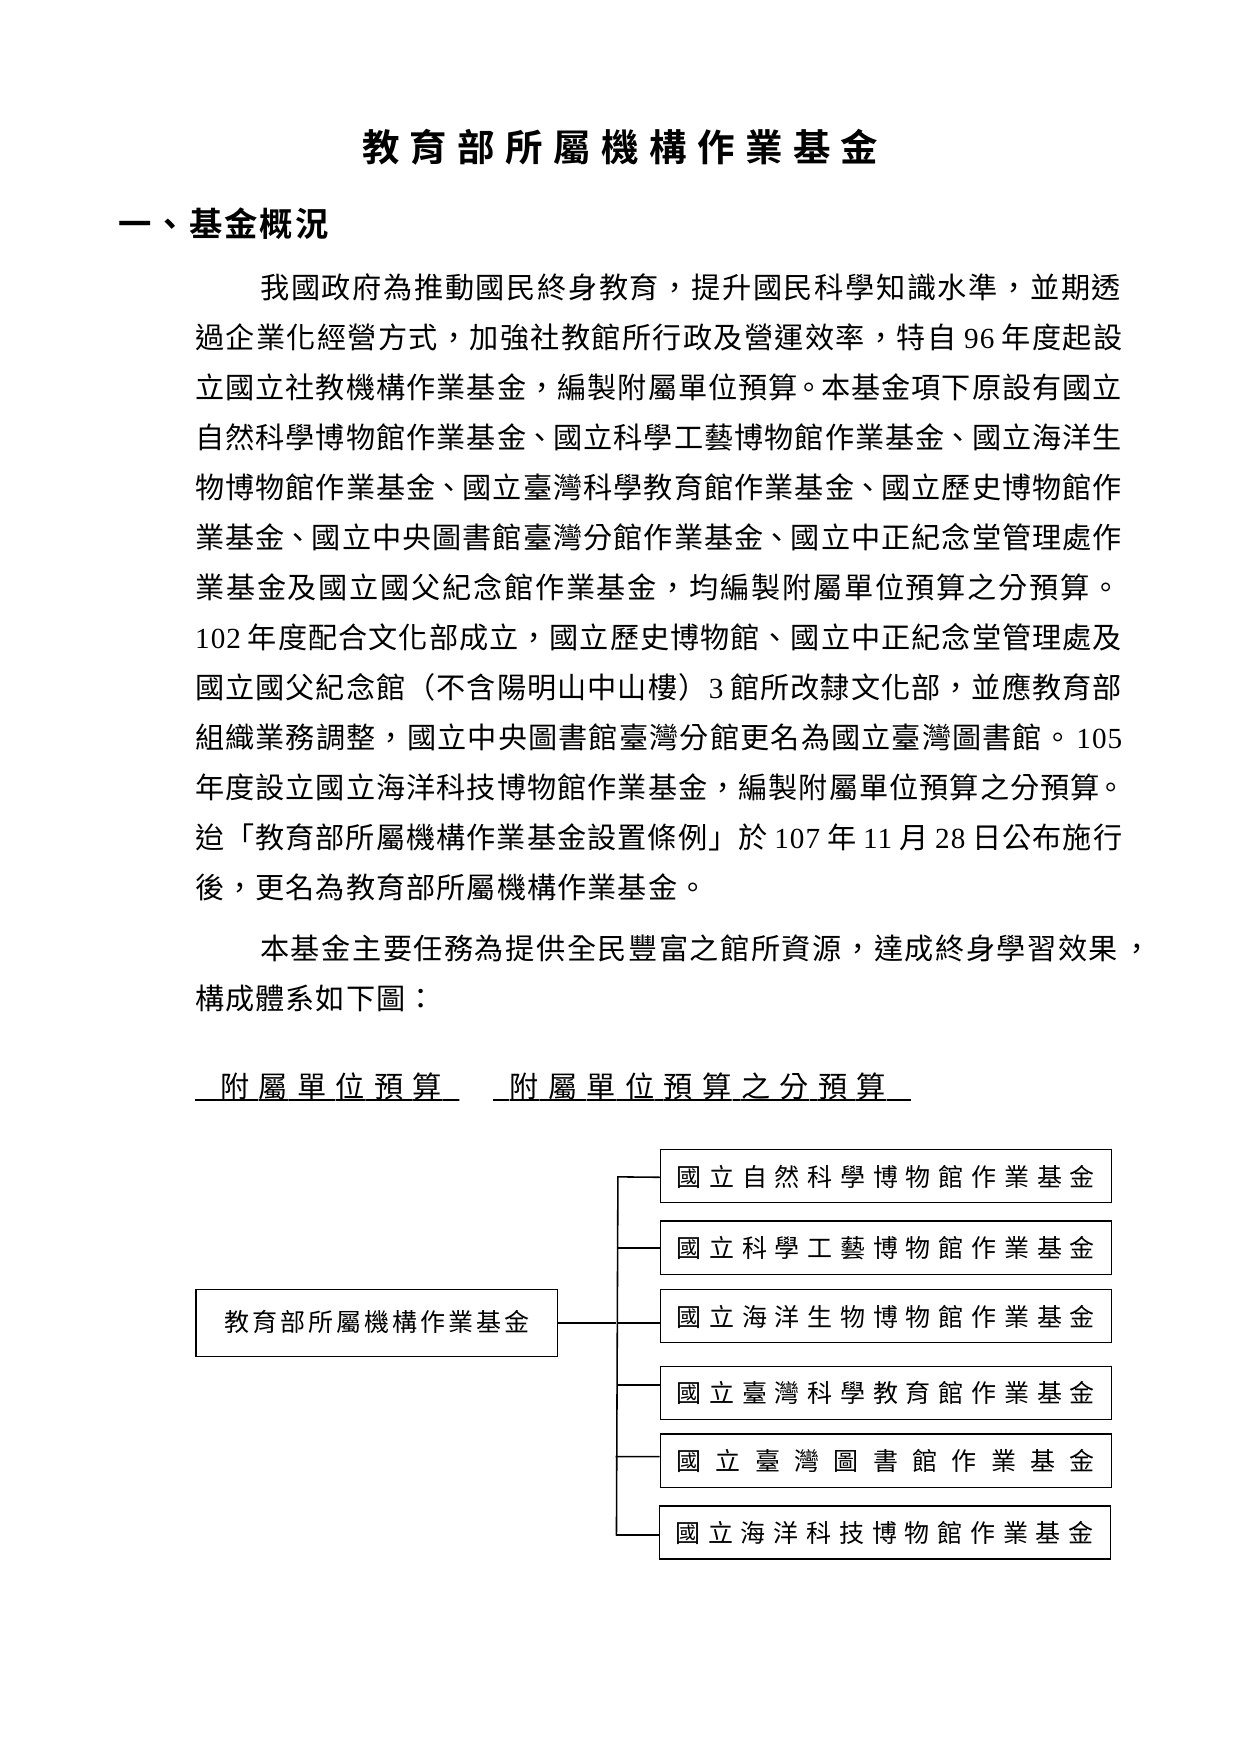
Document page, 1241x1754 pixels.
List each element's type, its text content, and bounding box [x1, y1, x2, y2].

text 國立臺灣科學教育館作業基金 [676, 1374, 1096, 1410]
text 國立海洋生物博物館作業基金 [676, 1298, 1096, 1333]
text 國立科學工藝博物館作業基金 [676, 1229, 1096, 1265]
text 附 屬 單 位 預 算 附 屬 單 位 預 算 之 分 預 算 [195, 1064, 1122, 1106]
text 教育部所屬機構作業基金 [224, 1298, 529, 1339]
text 國立臺灣圖書館作業基金 [676, 1442, 1096, 1478]
subtitle 一、基金概況 [118, 197, 1122, 246]
text 本基金主要任務為提供全民豐富之館所資源，達成終身學習效果，構成體系如下圖： [195, 919, 1122, 1019]
subtitle 教育部所屬機構作業基金 [118, 118, 1122, 172]
text 國立自然科學博物館作業基金 [676, 1158, 1096, 1193]
text 國立海洋科技博物館作業基金 [675, 1514, 1095, 1549]
text 我國政府為推動國民終身教育，提升國民科學知識水準，並期透過企業化經營方式，加強社教館所行政及營運效率，特自96年度起設立國立社教機構作業基金，編製附屬單位預算。本基金項下原設有國立自然科學博物館作業基金、國立科學工藝博物館作業基金、國立海洋生物博物館作業基金、國立臺灣科學教育館作業基金、國立歷史博物館作業基金、國立中央圖書館臺灣分館作業基金、國立中正紀念堂管理處作業基金及國立國父紀念館作業基金，均編製附屬單位預算之分預算。102年度配合文化部成立，國立歷史博物館、國立中正紀念堂管理處及國立國父紀念館（不含陽明山中山樓）3館所改隸文化部，並應教育部組織業務調整，國立中央圖書館臺灣分館更名為國立臺灣圖書館。105年度設立國立海洋科技博物館作業基金，編製附屬單位預算之分預算。迨「教育部所屬機構作業基金設置條例」於107年11月28日公布施行後，更名為教育部所屬機構作業基金。 [195, 258, 1122, 908]
